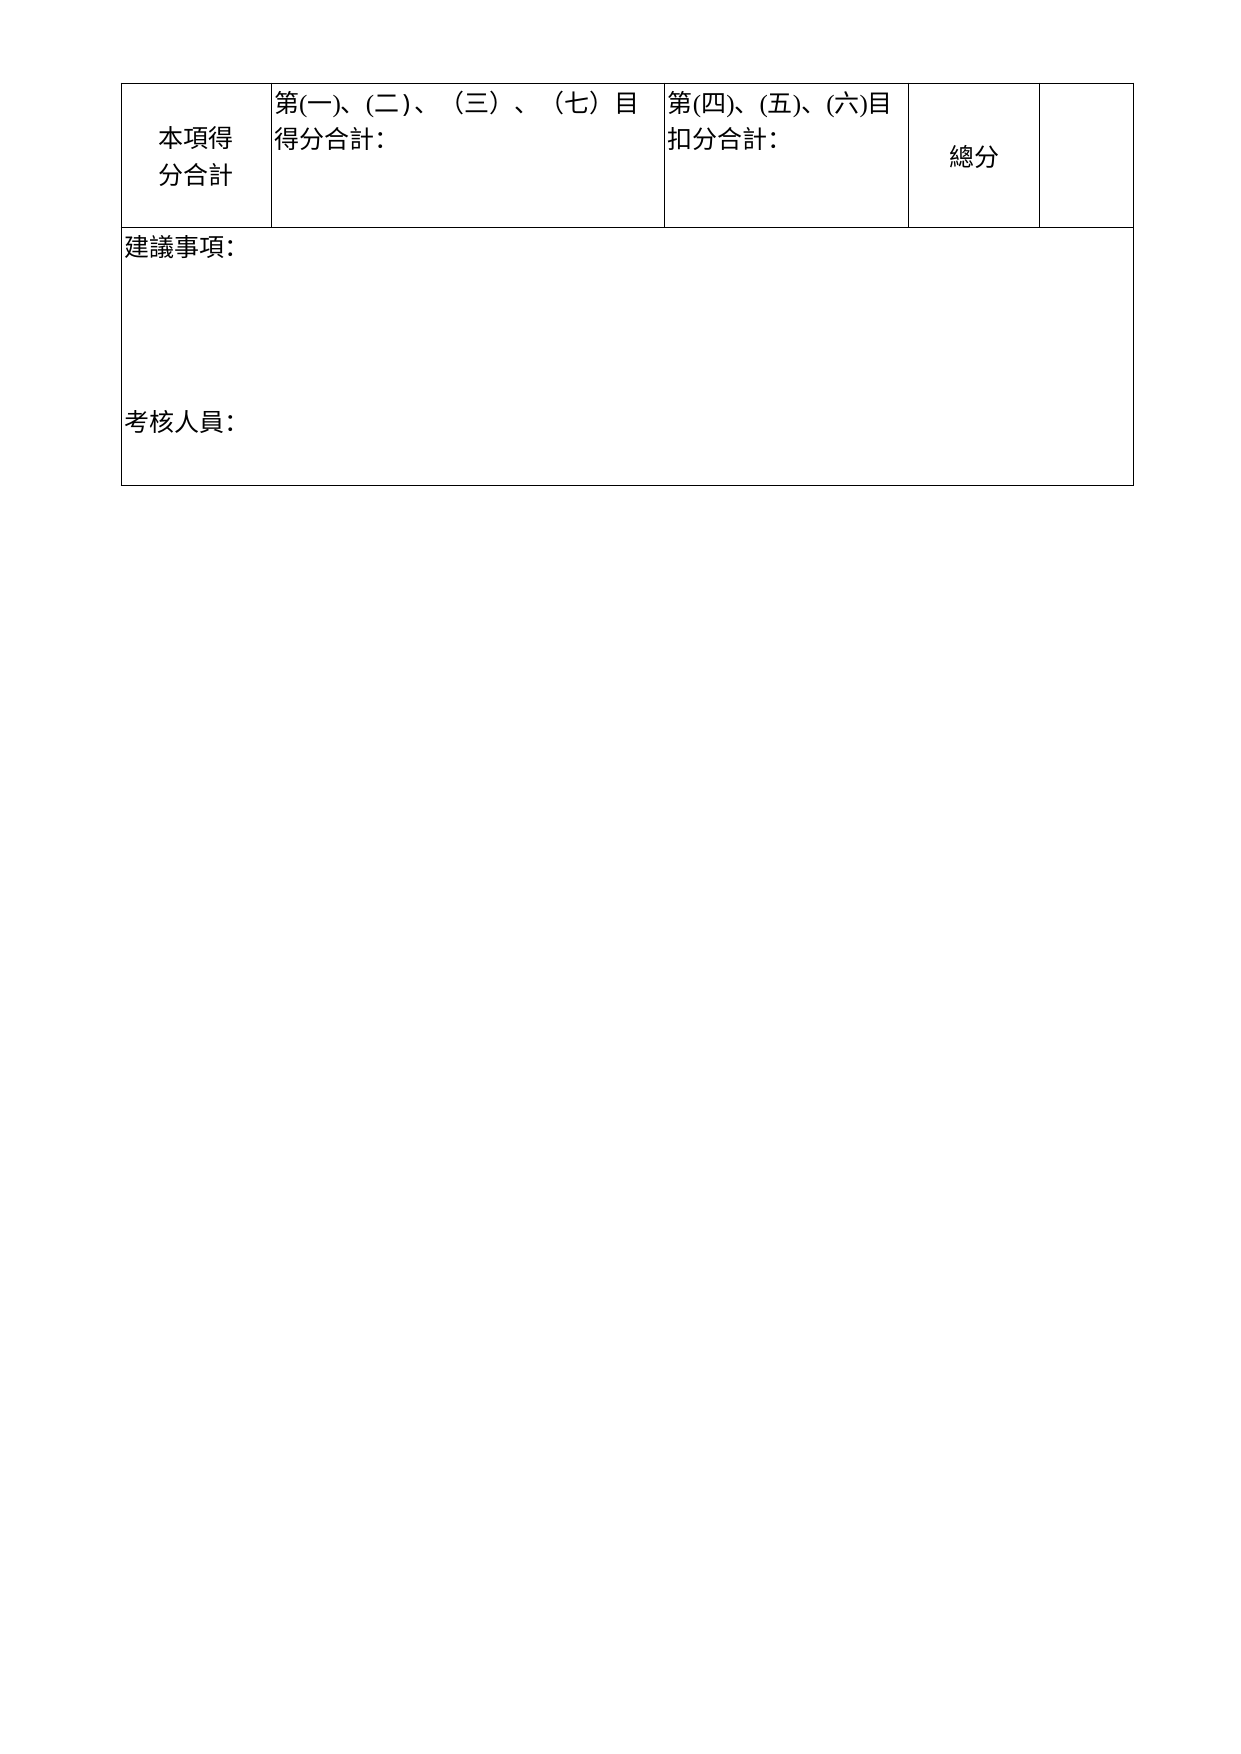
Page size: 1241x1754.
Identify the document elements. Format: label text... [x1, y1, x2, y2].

table_cell 本項得 分合計 [122, 84, 271, 227]
table_cell 建議事項： 考核人員： [122, 228, 1133, 485]
table_cell [1040, 84, 1133, 227]
table_cell 第(一)、(二)、（三）、（七）目得分合計： [272, 84, 664, 227]
table_cell 第(四)、(五)、(六)目扣分合計： [665, 84, 908, 227]
table_cell 總分 [909, 84, 1039, 227]
